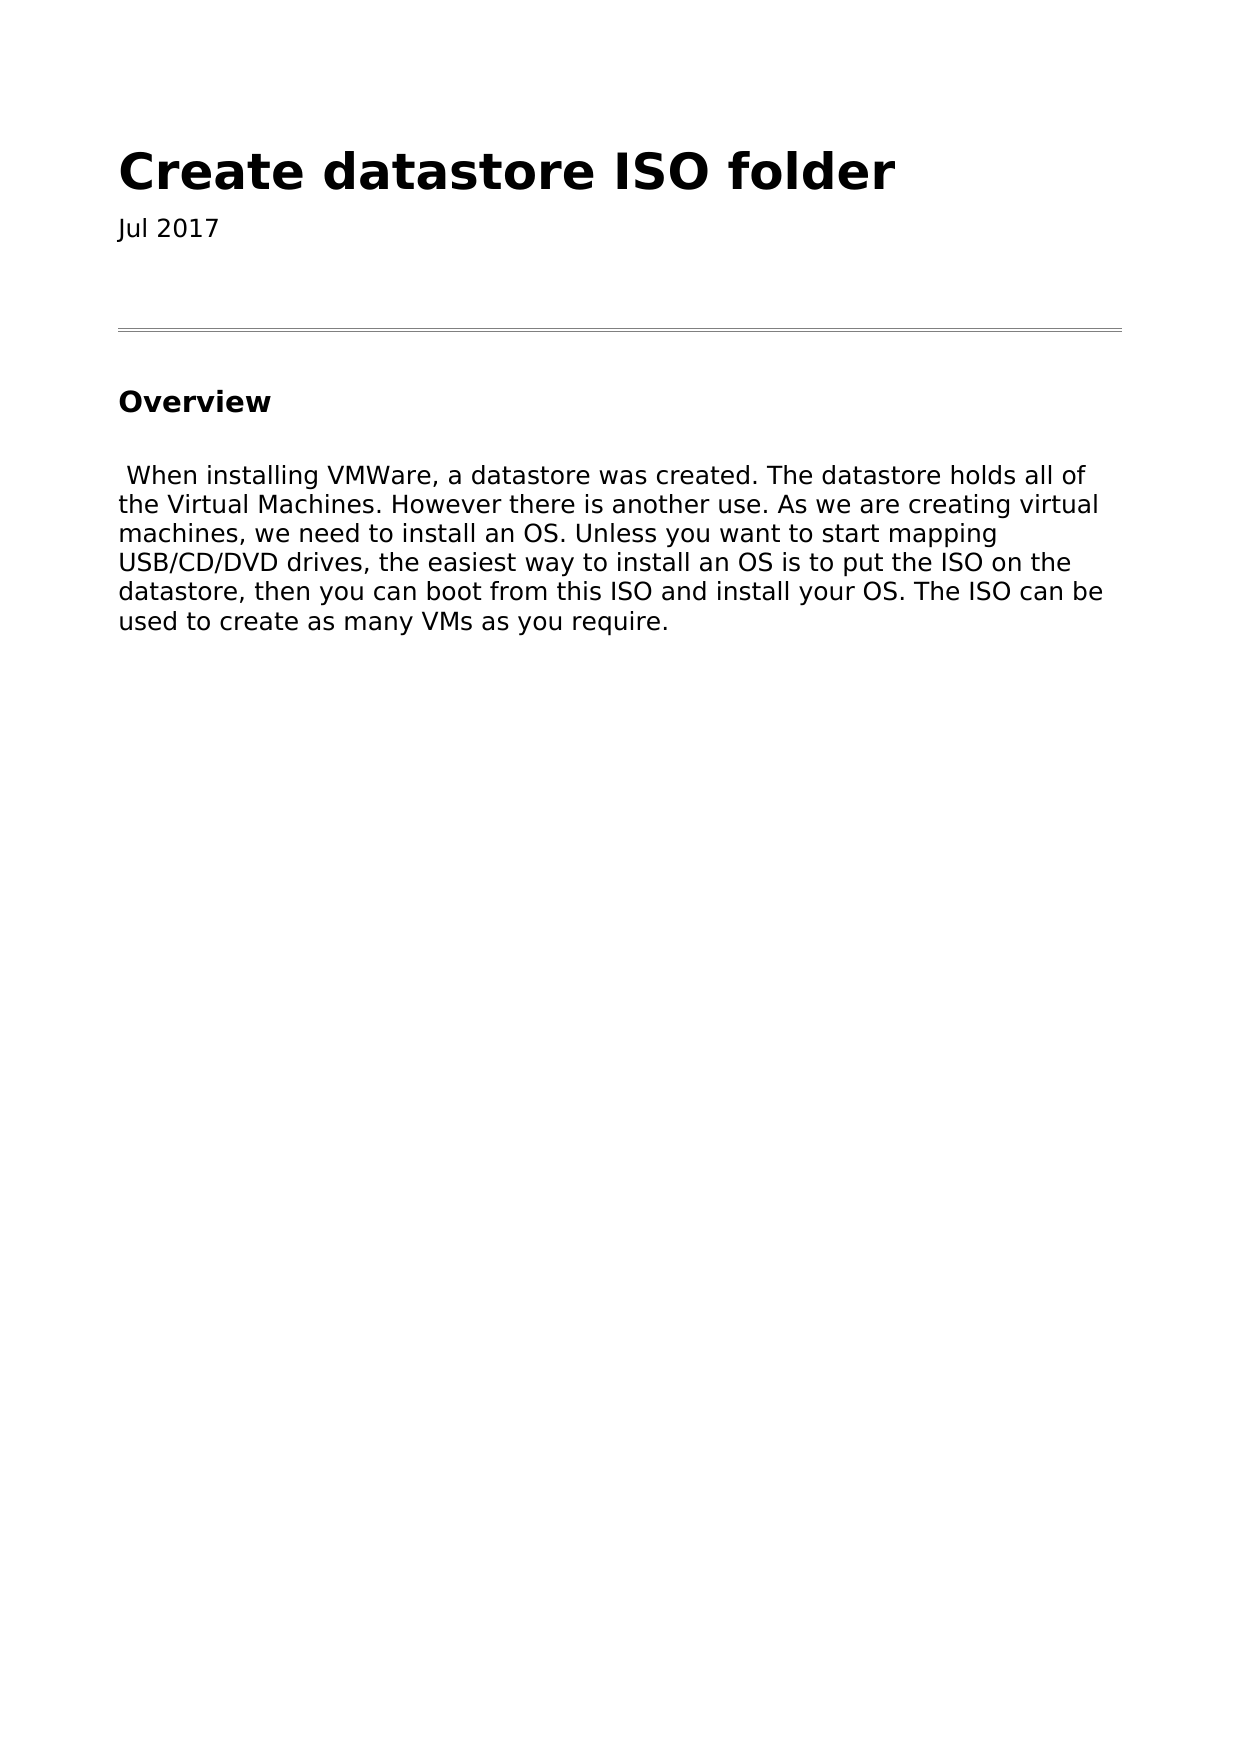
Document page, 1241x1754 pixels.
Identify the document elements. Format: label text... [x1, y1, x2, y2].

text Jul 2017 [118, 214, 1122, 301]
subtitle Overview [118, 385, 1122, 419]
subtitle Create datastore ISO folder [118, 143, 1122, 201]
text When installing VMWare, a datastore was created. The datastore holds all of the Virtual Machines. However there is another use. As we are creating virtual machines, we need to install an OS. Unless you want to start mapping USB/CD/DVD drives, the easiest way to install an OS is to put the ISO on the datastore, then you can boot from this ISO and install your OS. The ISO can be used to create as many VMs as you require. [118, 432, 1122, 694]
